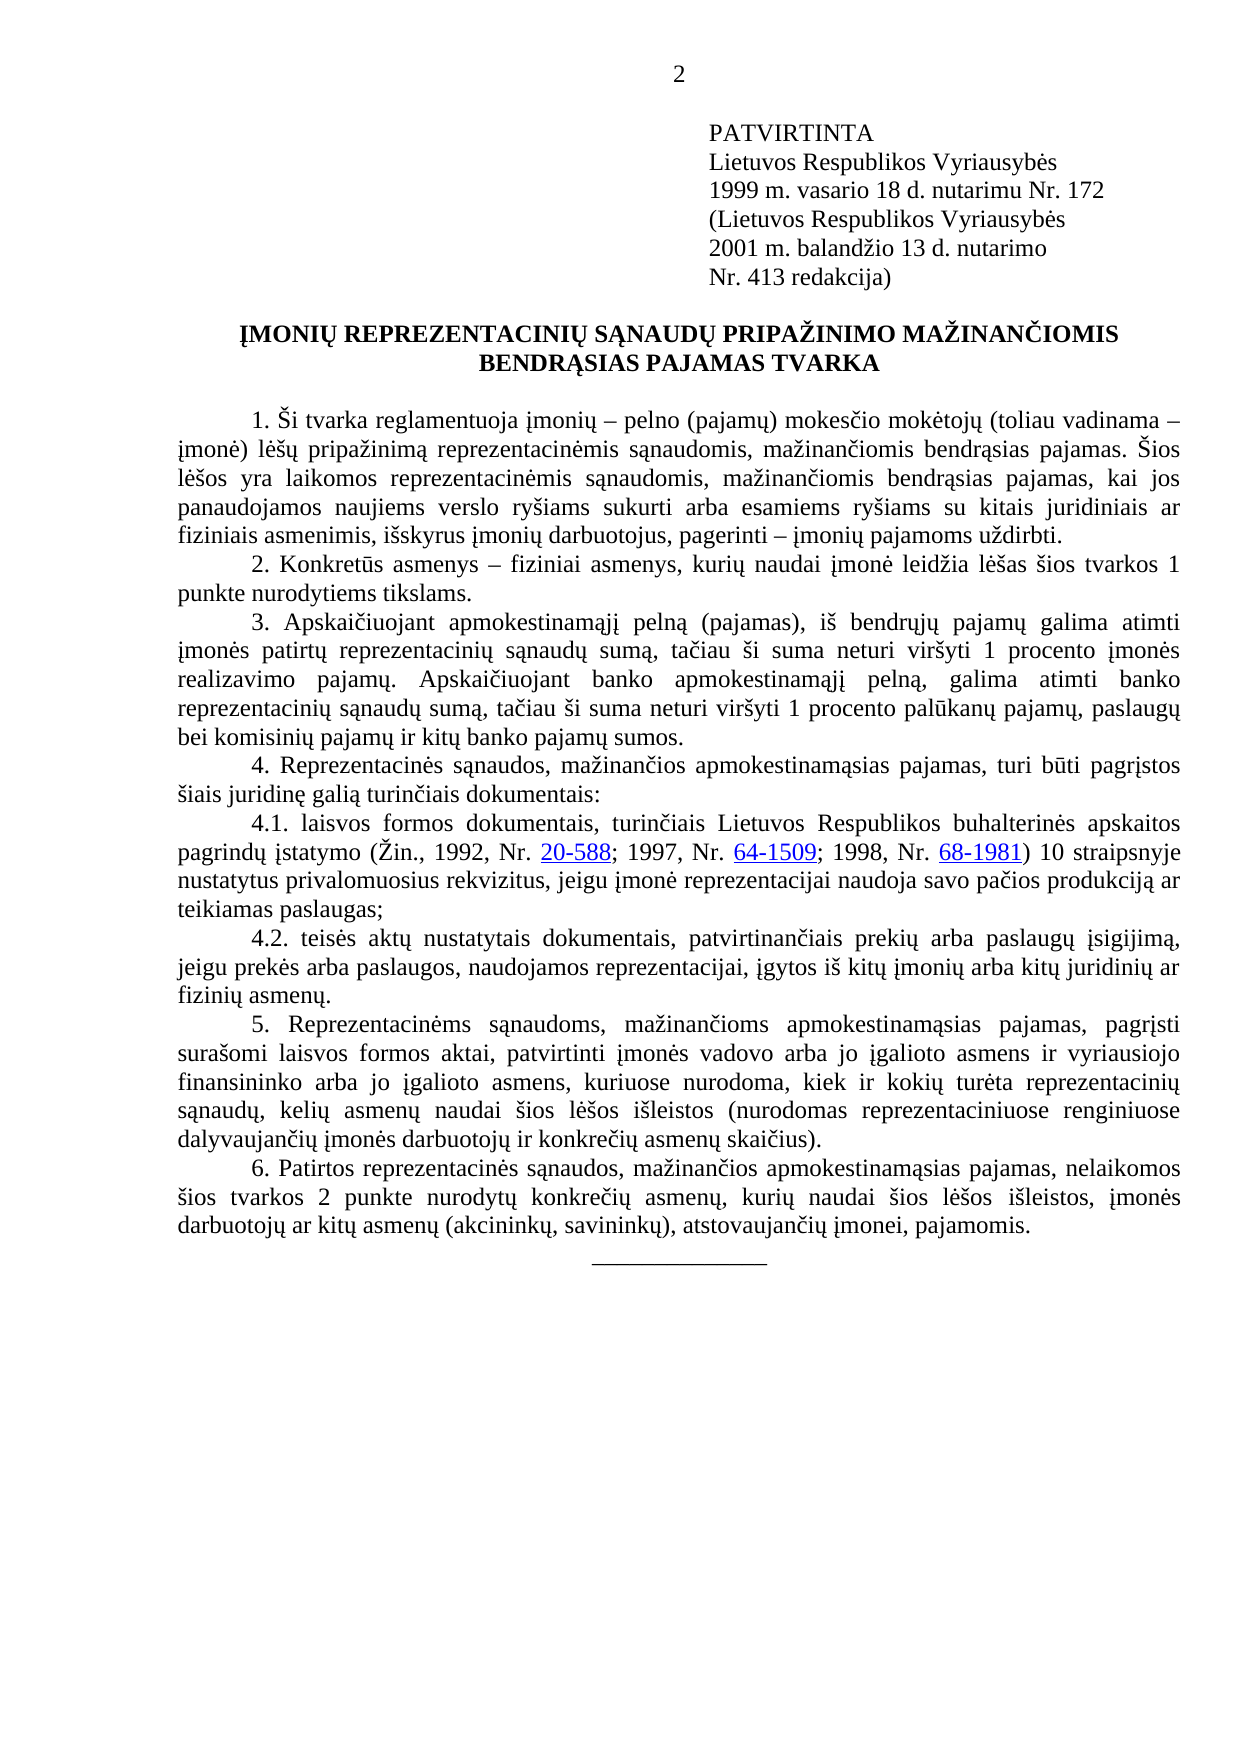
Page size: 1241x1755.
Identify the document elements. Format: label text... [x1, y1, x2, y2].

text 4. Reprezentacinės sąnaudos, mažinančios apmokestinamąsias pajamas, turi būti pagrįstos šiais juridinę galią turinčiais dokumentais: [177, 751, 1181, 808]
text 5. Reprezentacinėms sąnaudoms, mažinančioms apmokestinamąsias pajamas, pagrįsti surašomi laisvos formos aktai, patvirtinti įmonės vadovo arba jo įgalioto asmens ir vyriausiojo finansininko arba jo įgalioto asmens, kuriuose nurodoma, kiek ir kokių turėta reprezentacinių sąnaudų, kelių asmenų naudai šios lėšos išleistos (nurodomas reprezentaciniuose renginiuose dalyvaujančių įmonės darbuotojų ir konkrečių asmenų skaičius). [177, 1009, 1181, 1153]
text 2001 m. balandžio 13 d. nutarimo [177, 233, 1181, 262]
text 1. Ši tvarka reglamentuoja įmonių – pelno (pajamų) mokesčio mokėtojų (toliau vadinama – įmonė) lėšų pripažinimą reprezentacinėmis sąnaudomis, mažinančiomis bendrąsias pajamas. Šios lėšos yra laikomos reprezentacinėmis sąnaudomis, mažinančiomis bendrąsias pajamas, kai jos panaudojamos naujiems verslo ryšiams sukurti arba esamiems ryšiams su kitais juridiniais ar fiziniais asmenimis, išskyrus įmonių darbuotojus, pagerinti – įmonių pajamoms uždirbti. [177, 406, 1181, 549]
text (Lietuvos Respublikos Vyriausybės [177, 204, 1181, 233]
text 2. Konkretūs asmenys – fiziniai asmenys, kurių naudai įmonė leidžia lėšas šios tvarkos 1 punkte nurodytiems tikslams. [177, 549, 1181, 607]
text Patvirtinta [177, 118, 1181, 147]
text Lietuvos Respublikos Vyriausybės [177, 147, 1181, 176]
text 3. Apskaičiuojant apmokestinamąjį pelną (pajamas), iš bendrųjų pajamų galima atimti įmonės patirtų reprezentacinių sąnaudų sumą, tačiau ši suma neturi viršyti 1 procento įmonės realizavimo pajamų. Apskaičiuojant banko apmokestinamąjį pelną, galima atimti banko reprezentacinių sąnaudų sumą, tačiau ši suma neturi viršyti 1 procento palūkanų pajamų, paslaugų bei komisinių pajamų ir kitų banko pajamų sumos. [177, 607, 1181, 751]
text 4.2. teisės aktų nustatytais dokumentais, patvirtinančiais prekių arba paslaugų įsigijimą, jeigu prekės arba paslaugos, naudojamos reprezentacijai, įgytos iš kitų įmonių arba kitų juridinių ar fizinių asmenų. [177, 923, 1181, 1009]
text ______________ [177, 1239, 1181, 1268]
text 1999 m. vasario 18 d. nutarimu Nr. 172 [177, 176, 1181, 204]
text Nr. 413 redakcija) [177, 262, 1181, 291]
text 4.1. laisvos formos dokumentais, turinčiais Lietuvos Respublikos buhalterinės apskaitos pagrindų įstatymo (Žin., 1992, Nr. 20-588; 1997, Nr. 64-1509; 1998, Nr. 68-1981) 10 straipsnyje nustatytus privalomuosius rekvizitus, jeigu įmonė reprezentacijai naudoja savo pačios produkciją ar teikiamas paslaugas; [177, 808, 1181, 923]
text Įmonių reprezentacinių sąnaudų pripažinimo mažinančiomis bendrąsias pajamas tvarka [177, 319, 1181, 377]
text 6. Patirtos reprezentacinės sąnaudos, mažinančios apmokestinamąsias pajamas, nelaikomos šios tvarkos 2 punkte nurodytų konkrečių asmenų, kurių naudai šios lėšos išleistos, įmonės darbuotojų ar kitų asmenų (akcininkų, savininkų), atstovaujančių įmonei, pajamomis. [177, 1153, 1181, 1239]
